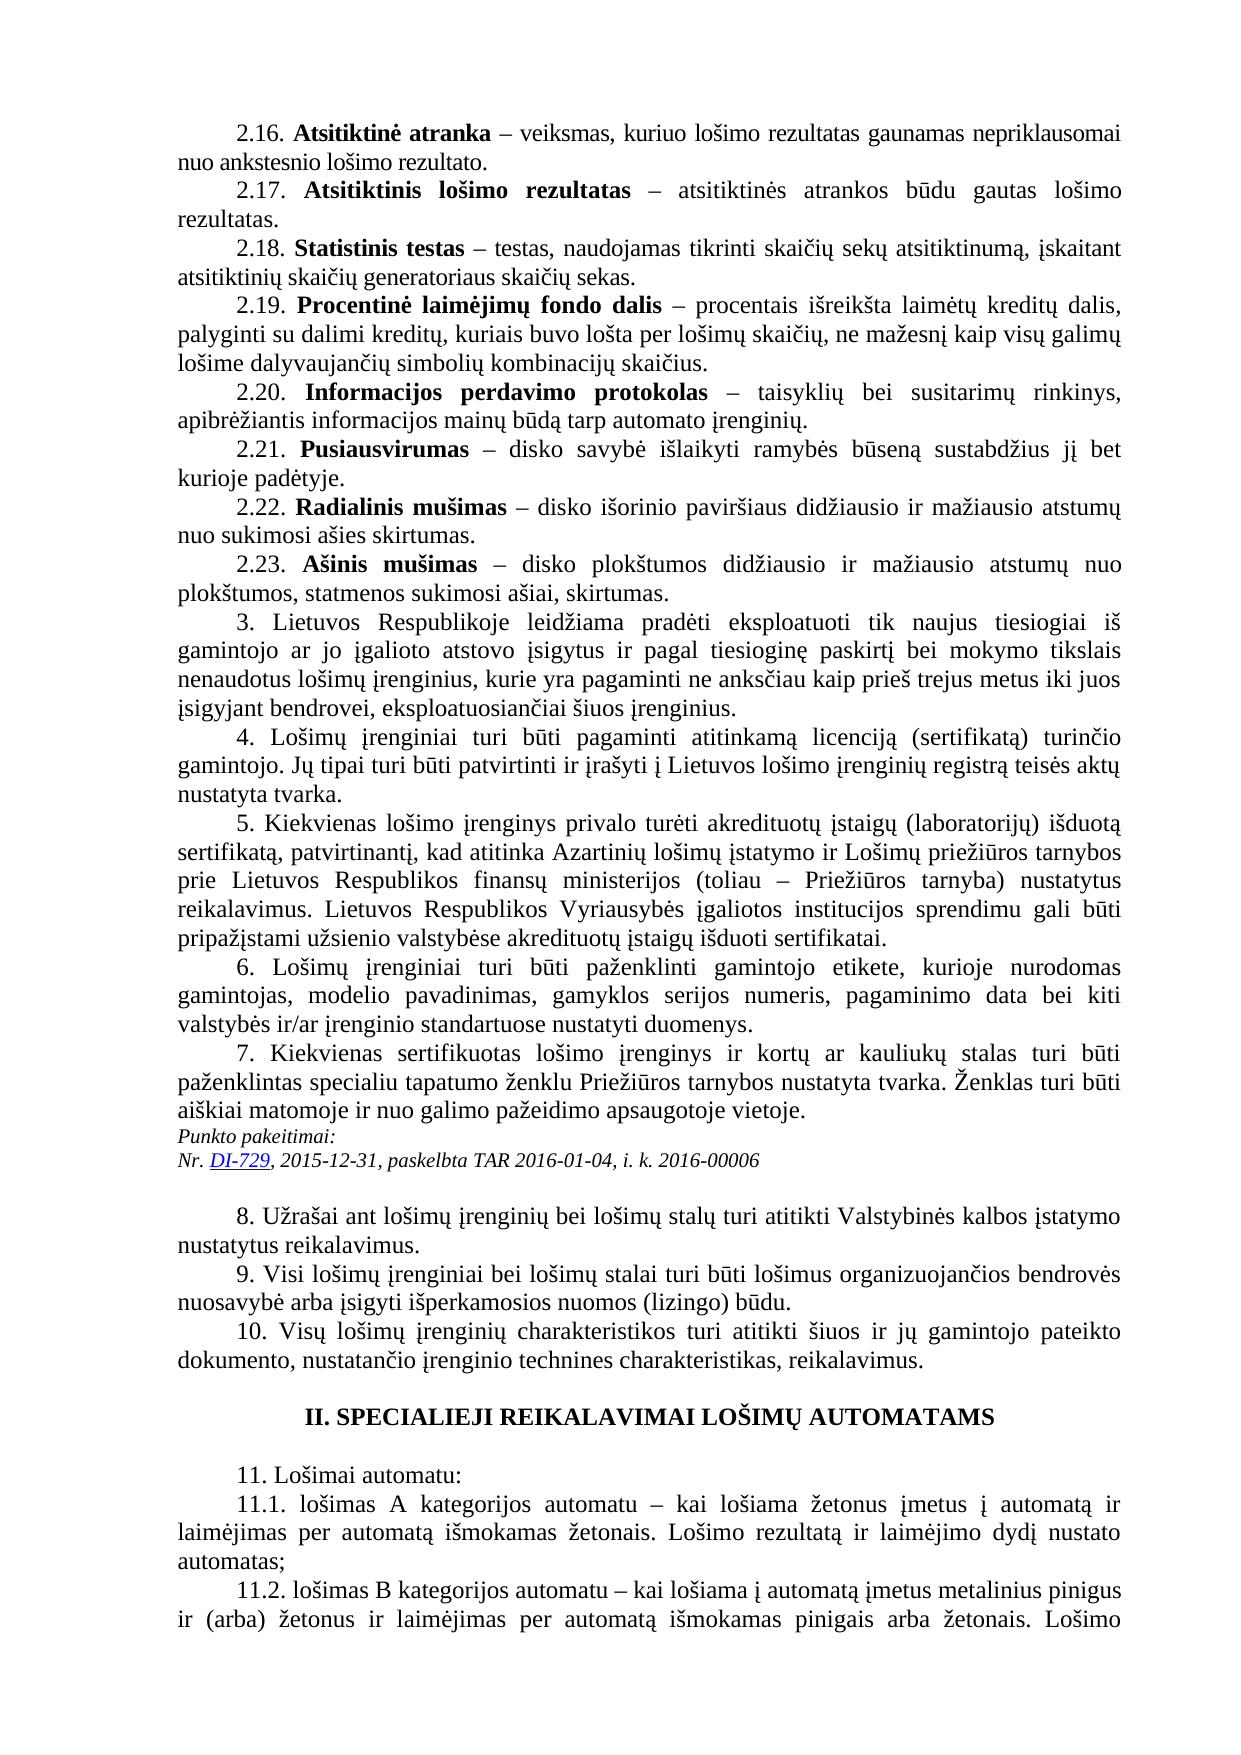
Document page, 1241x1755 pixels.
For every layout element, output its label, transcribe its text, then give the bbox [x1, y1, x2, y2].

text 10. Visų lošimų įrenginių charakteristikos turi atitikti šiuos ir jų gamintojo pateikto dokumento, nustatančio įrenginio technines charakteristikas, reikalavimus. [177, 1316, 1122, 1374]
text 2.16. Atsitiktinė atranka – veiksmas, kuriuo lošimo rezultatas gaunamas nepriklausomai nuo ankstesnio lošimo rezultato. [177, 118, 1122, 176]
text 2.23. Ašinis mušimas – disko plokštumos didžiausio ir mažiausio atstumų nuo plokštumos, statmenos sukimosi ašiai, skirtumas. [177, 549, 1122, 607]
text 4. Lošimų įrenginiai turi būti pagaminti atitinkamą licenciją (sertifikatą) turinčio gamintojo. Jų tipai turi būti patvirtinti ir įrašyti į Lietuvos lošimo įrenginių registrą teisės aktų nustatyta tvarka. [177, 722, 1122, 808]
text II. SPECIALIEJI REIKALAVIMAI LOŠIMŲ AUTOMATAMS [177, 1402, 1122, 1431]
text 2.17. Atsitiktinis lošimo rezultatas – atsitiktinės atrankos būdu gautas lošimo rezultatas. [177, 176, 1122, 233]
text 2.21. Pusiausvirumas – disko savybė išlaikyti ramybės būseną sustabdžius jį bet kurioje padėtyje. [177, 434, 1122, 492]
text 5. Kiekvienas lošimo įrenginys privalo turėti akredituotų įstaigų (laboratorijų) išduotą sertifikatą, patvirtinantį, kad atitinka Azartinių lošimų įstatymo ir Lošimų priežiūros tarnybos prie Lietuvos Respublikos finansų ministerijos (toliau – Priežiūros tarnyba) nustatytus reikalavimus. Lietuvos Respublikos Vyriausybės įgaliotos institucijos sprendimu gali būti pripažįstami užsienio valstybėse akredituotų įstaigų išduoti sertifikatai. [177, 808, 1122, 952]
text 9. Visi lošimų įrenginiai bei lošimų stalai turi būti lošimus organizuojančios bendrovės nuosavybė arba įsigyti išperkamosios nuomos (lizingo) būdu. [177, 1259, 1122, 1316]
text 8. Užrašai ant lošimų įrenginių bei lošimų stalų turi atitikti Valstybinės kalbos įstatymo nustatytus reikalavimus. [177, 1201, 1122, 1259]
text 2.18. Statistinis testas – testas, naudojamas tikrinti skaičių sekų atsitiktinumą, įskaitant atsitiktinių skaičių generatoriaus skaičių sekas. [177, 233, 1122, 291]
text Nr. DI-729, 2015-12-31, paskelbta TAR 2016-01-04, i. k. 2016-00006 [177, 1148, 1122, 1172]
text 2.22. Radialinis mušimas – disko išorinio paviršiaus didžiausio ir mažiausio atstumų nuo sukimosi ašies skirtumas. [177, 492, 1122, 549]
text 11. Lošimai automatu: [177, 1460, 1122, 1489]
text Punkto pakeitimai: [177, 1124, 1122, 1148]
text 11.2. lošimas B kategorijos automatu – kai lošiama į automatą įmetus metalinius pinigus ir (arba) žetonus ir laimėjimas per automatą išmokamas pinigais arba žetonais. Lošimo [177, 1575, 1122, 1632]
text 7. Kiekvienas sertifikuotas lošimo įrenginys ir kortų ar kauliukų stalas turi būti paženklintas specialiu tapatumo ženklu Priežiūros tarnybos nustatyta tvarka. Ženklas turi būti aiškiai matomoje ir nuo galimo pažeidimo apsaugotoje vietoje. [177, 1038, 1122, 1124]
text 6. Lošimų įrenginiai turi būti paženklinti gamintojo etikete, kurioje nurodomas gamintojas, modelio pavadinimas, gamyklos serijos numeris, pagaminimo data bei kiti valstybės ir/ar įrenginio standartuose nustatyti duomenys. [177, 952, 1122, 1038]
text 2.19. Procentinė laimėjimų fondo dalis – procentais išreikšta laimėtų kreditų dalis, palyginti su dalimi kreditų, kuriais buvo lošta per lošimų skaičių, ne mažesnį kaip visų galimų lošime dalyvaujančių simbolių kombinacijų skaičius. [177, 291, 1122, 377]
text 11.1. lošimas A kategorijos automatu – kai lošiama žetonus įmetus į automatą ir laimėjimas per automatą išmokamas žetonais. Lošimo rezultatą ir laimėjimo dydį nustato automatas; [177, 1489, 1122, 1575]
text 3. Lietuvos Respublikoje leidžiama pradėti eksploatuoti tik naujus tiesiogiai iš gamintojo ar jo įgalioto atstovo įsigytus ir pagal tiesioginę paskirtį bei mokymo tikslais nenaudotus lošimų įrenginius, kurie yra pagaminti ne anksčiau kaip prieš trejus metus iki juos įsigyjant bendrovei, eksploatuosiančiai šiuos įrenginius. [177, 607, 1122, 722]
text 2.20. Informacijos perdavimo protokolas – taisyklių bei susitarimų rinkinys, apibrėžiantis informacijos mainų būdą tarp automato įrenginių. [177, 377, 1122, 434]
